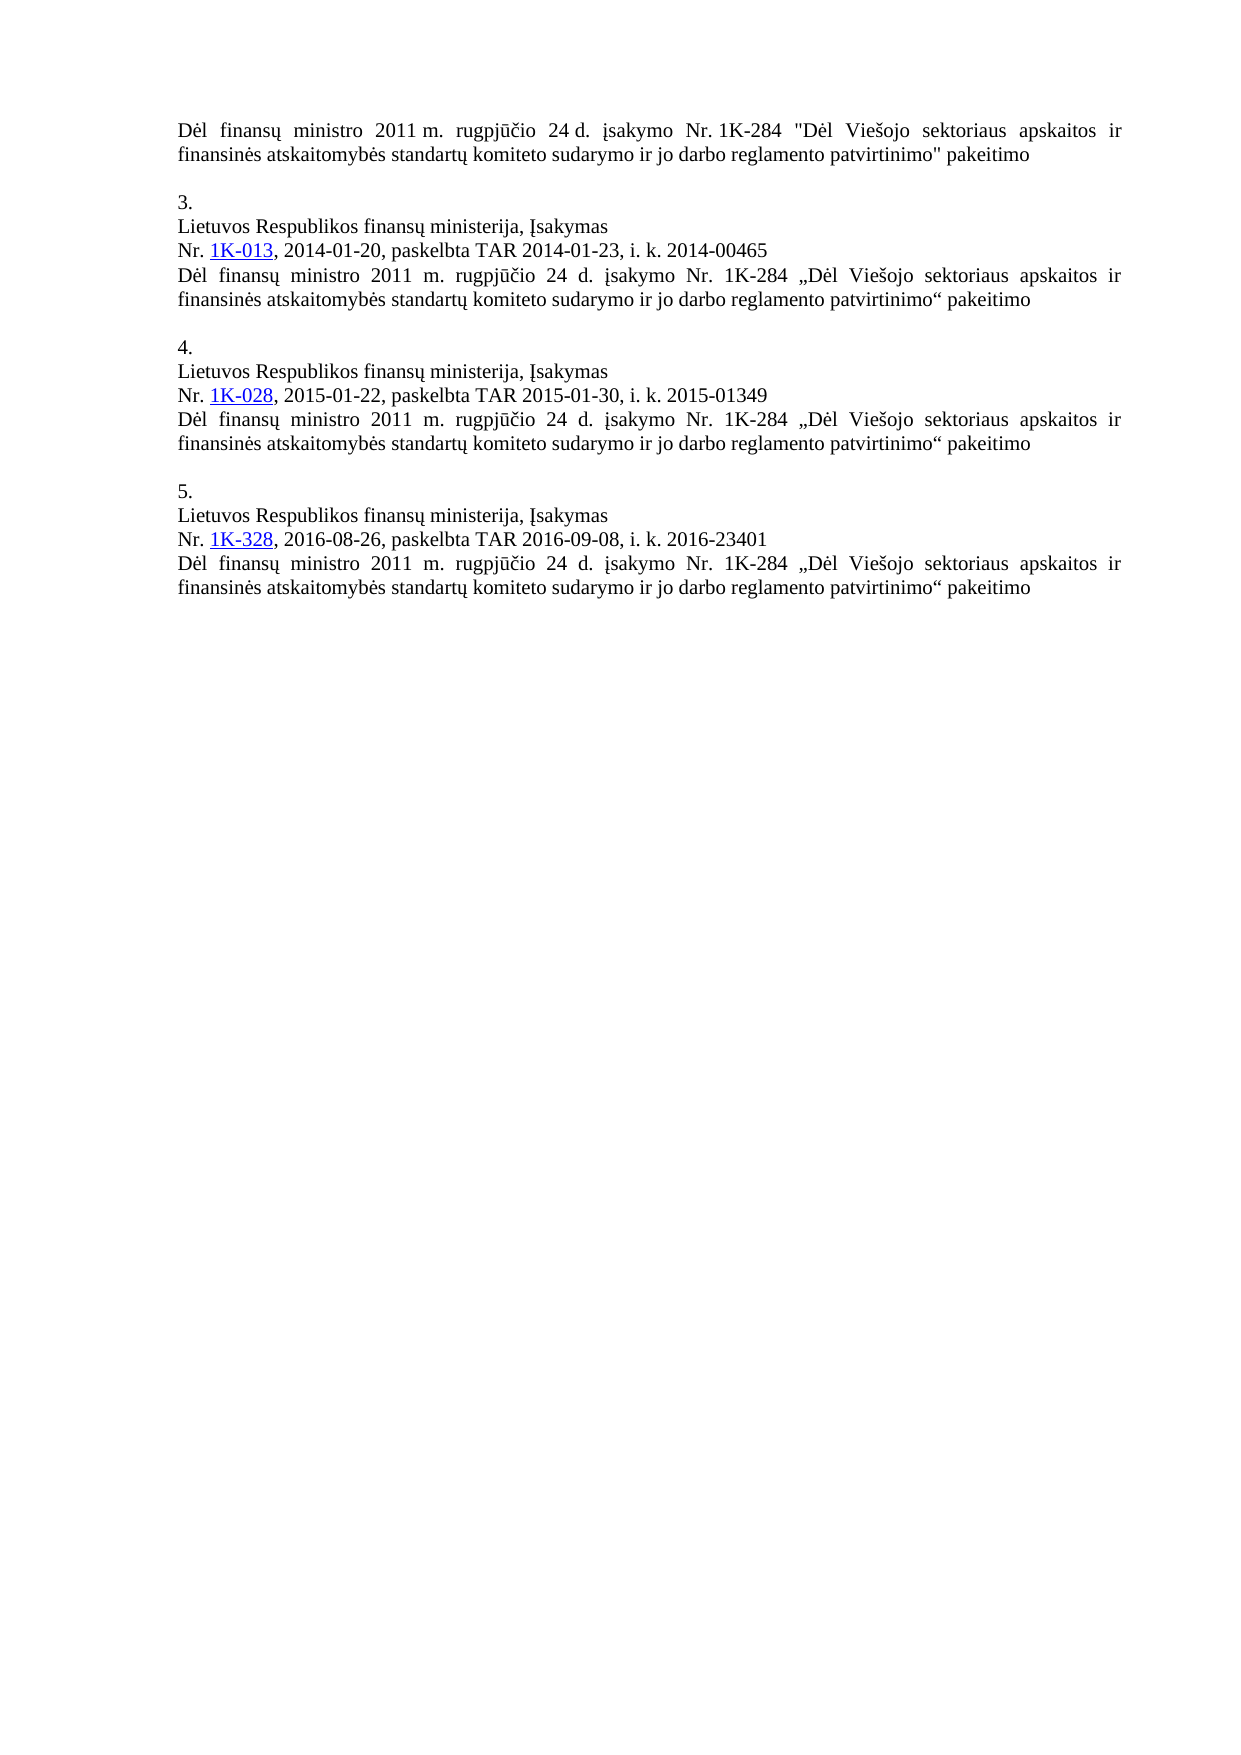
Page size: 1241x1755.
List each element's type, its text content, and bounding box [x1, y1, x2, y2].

text 4. [177, 335, 1122, 359]
text Dėl finansų ministro 2011 m. rugpjūčio 24 d. įsakymo Nr. 1K-284 „Dėl Viešojo sektoriaus apskaitos ir finansinės atskaitomybės standartų komiteto sudarymo ir jo darbo reglamento patvirtinimo“ pakeitimo [177, 262, 1122, 311]
text Dėl finansų ministro 2011 m. rugpjūčio 24 d. įsakymo Nr. 1K-284 „Dėl Viešojo sektoriaus apskaitos ir finansinės atskaitomybės standartų komiteto sudarymo ir jo darbo reglamento patvirtinimo“ pakeitimo [177, 407, 1122, 455]
text Lietuvos Respublikos finansų ministerija, Įsakymas [177, 503, 1122, 527]
text 5. [177, 479, 1122, 503]
text 3. [177, 190, 1122, 214]
text Dėl finansų ministro 2011 m. rugpjūčio 24 d. įsakymo Nr. 1K-284 „Dėl Viešojo sektoriaus apskaitos ir finansinės atskaitomybės standartų komiteto sudarymo ir jo darbo reglamento patvirtinimo“ pakeitimo [177, 551, 1122, 599]
text Lietuvos Respublikos finansų ministerija, Įsakymas [177, 214, 1122, 238]
text Nr. 1K-328, 2016-08-26, paskelbta TAR 2016-09-08, i. k. 2016-23401 [177, 527, 1122, 551]
text Nr. 1K-028, 2015-01-22, paskelbta TAR 2015-01-30, i. k. 2015-01349 [177, 383, 1122, 407]
text Dėl finansų ministro 2011 m. rugpjūčio 24 d. įsakymo Nr. 1K-284 "Dėl Viešojo sektoriaus apskaitos ir finansinės atskaitomybės standartų komiteto sudarymo ir jo darbo reglamento patvirtinimo" pakeitimo [177, 118, 1122, 166]
text Nr. 1K-013, 2014-01-20, paskelbta TAR 2014-01-23, i. k. 2014-00465 [177, 238, 1122, 262]
text Lietuvos Respublikos finansų ministerija, Įsakymas [177, 359, 1122, 383]
